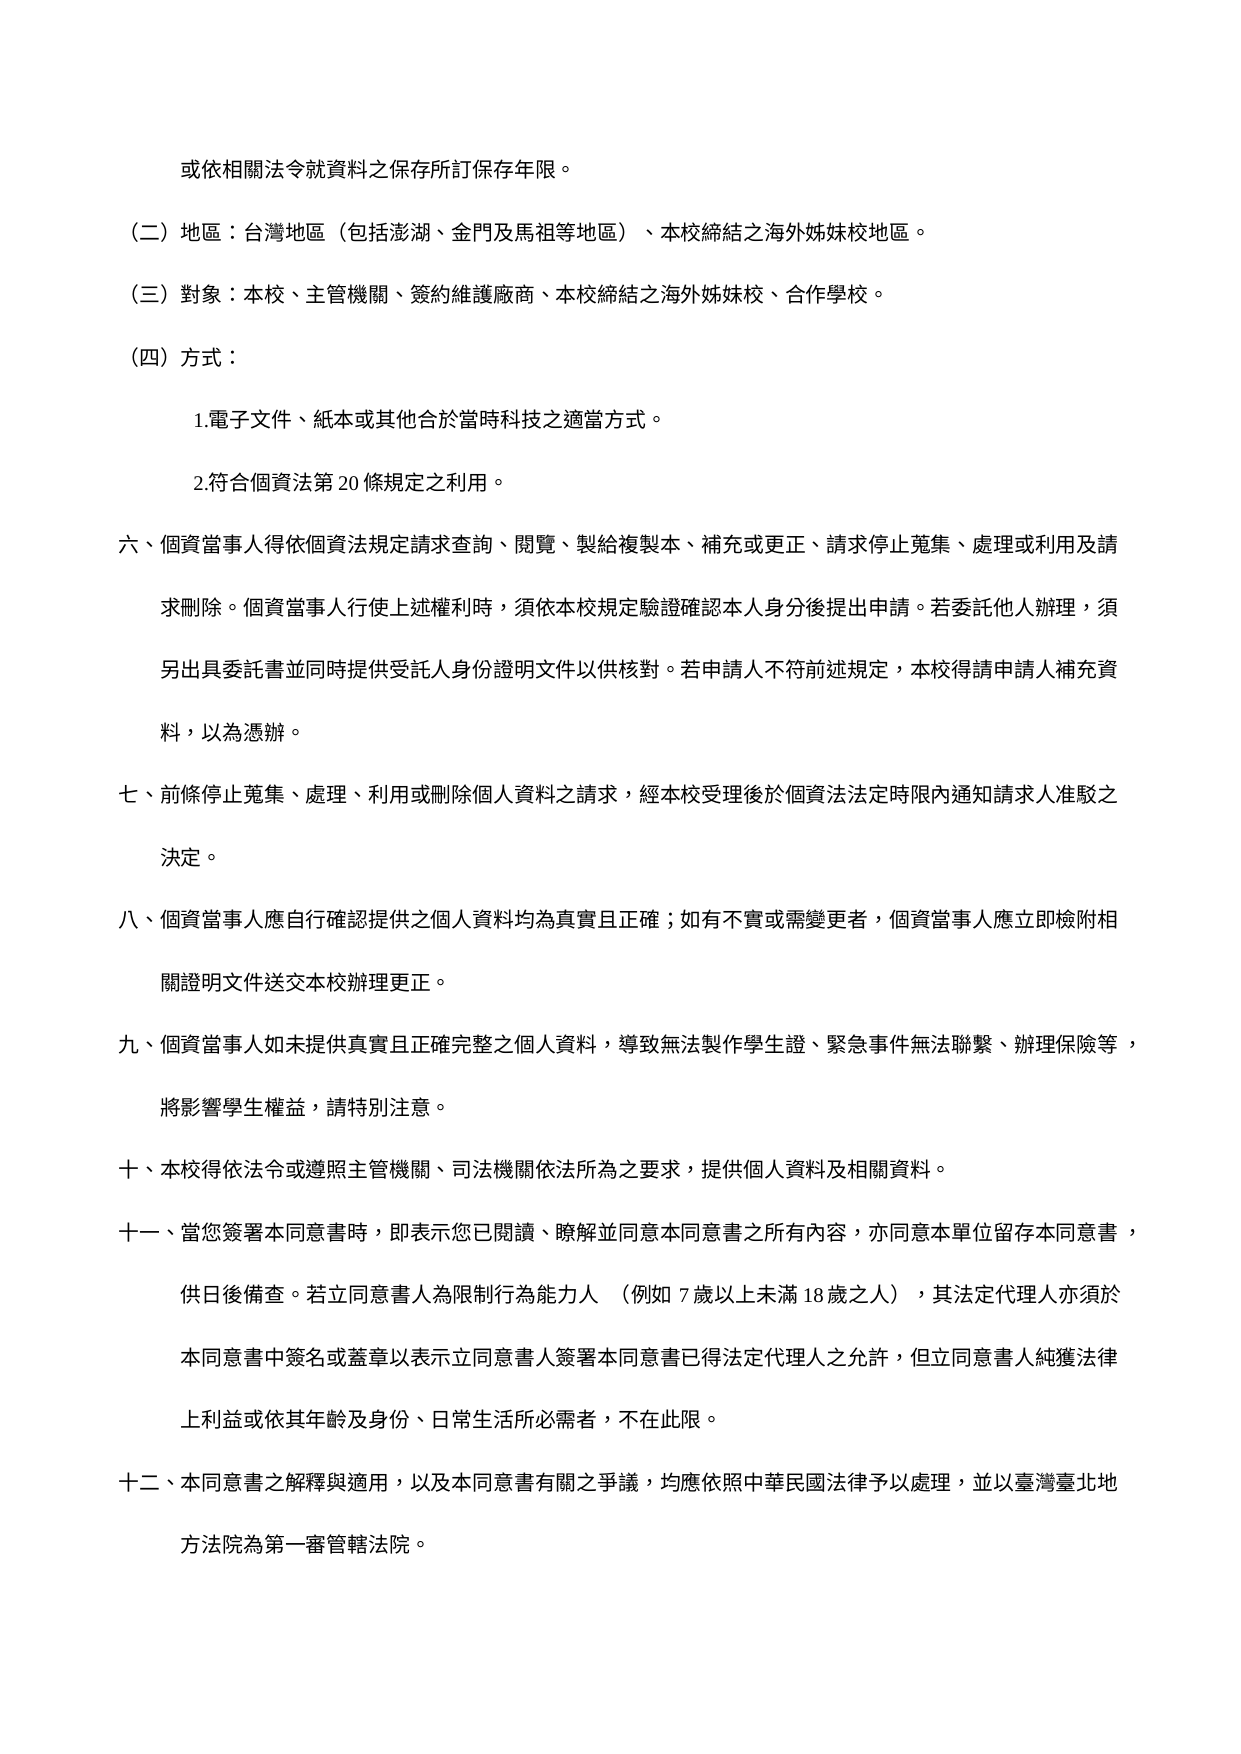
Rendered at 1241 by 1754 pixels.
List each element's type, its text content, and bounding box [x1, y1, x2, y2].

text 八、個資當事人應自行確認提供之個人資料均為真實且正確；如有不實或需變更者，個資當事人應立即檢附相關證明文件送交本校辦理更正。 [118, 877, 1122, 1002]
text 九、個資當事人如未提供真實且正確完整之個人資料，導致無法製作學生證、緊急事件無法聯繫、辦理保險等，將影響學生權益，請特別注意。 [118, 1002, 1122, 1127]
text （三）對象：本校、主管機關、簽約維護廠商、本校締結之海外姊妹校、合作學校。 [118, 252, 1122, 314]
text 十、本校得依法令或遵照主管機關、司法機關依法所為之要求，提供個人資料及相關資料。 [118, 1127, 1122, 1189]
text 七、前條停止蒐集、處理、利用或刪除個人資料之請求，經本校受理後於個資法法定時限內通知請求人准駁之決定。 [118, 752, 1122, 877]
text （二）地區：台灣地區（包括澎湖、金門及馬祖等地區）、本校締結之海外姊妹校地區。 [118, 189, 1122, 252]
text 1.電子文件、紙本或其他合於當時科技之適當方式。 [193, 377, 1122, 439]
text 2.符合個資法第20條規定之利用。 [193, 439, 1122, 502]
text 十一、當您簽署本同意書時，即表示您已閱讀、瞭解並同意本同意書之所有內容，亦同意本單位留存本同意書，供日後備查。若立同意書人為限制行為能力人 （例如7歲以上未滿18歲之人），其法定代理人亦須於本同意書中簽名或蓋章以表示立同意書人簽署本同意書已得法定代理人之允許，但立同意書人純獲法律上利益或依其年齡及身份、日常生活所必需者，不在此限。 [118, 1189, 1122, 1439]
text 或依相關法令就資料之保存所訂保存年限。 [118, 127, 1122, 189]
text 六、個資當事人得依個資法規定請求查詢、閱覽、製給複製本、補充或更正、請求停止蒐集、處理或利用及請求刪除。個資當事人行使上述權利時，須依本校規定驗證確認本人身分後提出申請。若委託他人辦理，須另出具委託書並同時提供受託人身份證明文件以供核對。若申請人不符前述規定，本校得請申請人補充資料，以為憑辦。 [118, 502, 1122, 752]
text （四）方式： [118, 314, 1122, 377]
text 十二、本同意書之解釋與適用，以及本同意書有關之爭議，均應依照中華民國法律予以處理，並以臺灣臺北地方法院為第一審管轄法院。 [118, 1439, 1122, 1564]
